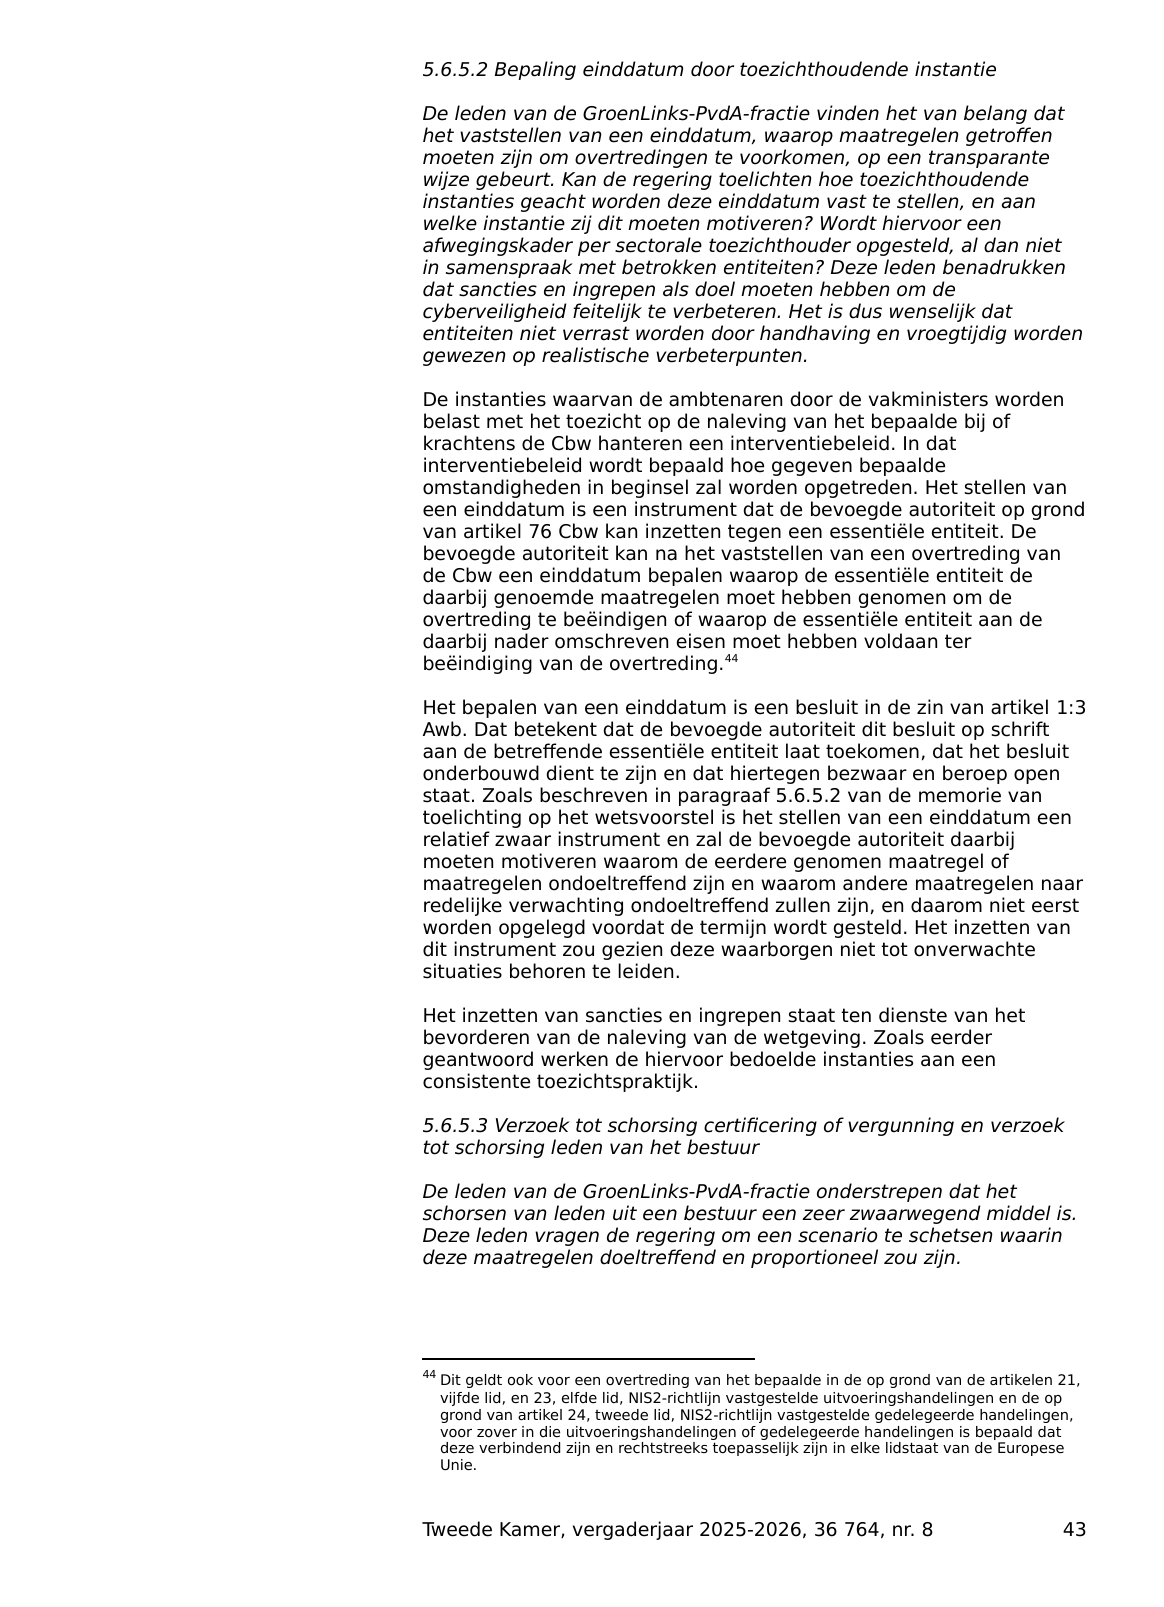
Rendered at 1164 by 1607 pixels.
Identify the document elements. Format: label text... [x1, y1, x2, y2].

subtitle 5.6.5.3 Verzoek tot schorsing certificering of vergunning en verzoek tot schorsing leden van het bestuur [422, 1115, 1087, 1159]
text De leden van de GroenLinks-PvdA-fractie onderstrepen dat het schorsen van leden uit een bestuur een zeer zwaarwegend middel is. Deze leden vragen de regering om een scenario te schetsen waarin deze maatregelen doeltreffend en proportioneel zou zijn. [422, 1181, 1087, 1269]
text Dit geldt ook voor een overtreding van het bepaalde in de op grond van de artikelen 21, vijfde lid, en 23, elfde lid, NIS2-richtlijn vastgestelde uitvoeringshandelingen en de op grond van artikel 24, tweede lid, NIS2-richtlijn vastgestelde gedelegeerde handelingen, voor zover in die uitvoeringshandelingen of gedelegeerde handelingen is bepaald dat deze verbindend zijn en rechtstreeks toepasselijk zijn in elke lidstaat van de Europese Unie. [422, 1368, 1087, 1474]
subtitle 5.6.5.2 Bepaling einddatum door toezichthoudende instantie [422, 59, 1087, 81]
text Het inzetten van sancties en ingrepen staat ten dienste van het bevorderen van de naleving van de wetgeving. Zoals eerder geantwoord werken de hiervoor bedoelde instanties aan een consistente toezichtspraktijk. [422, 1005, 1087, 1093]
text Het bepalen van een einddatum is een besluit in de zin van artikel 1:3 Awb. Dat betekent dat de bevoegde autoriteit dit besluit op schrift aan de betreffende essentiële entiteit laat toekomen, dat het besluit onderbouwd dient te zijn en dat hiertegen bezwaar en beroep open staat. Zoals beschreven in paragraaf 5.6.5.2 van de memorie van toelichting op het wetsvoorstel is het stellen van een einddatum een relatief zwaar instrument en zal de bevoegde autoriteit daarbij moeten motiveren waarom de eerdere genomen maatregel of maatregelen ondoeltreffend zijn en waarom andere maatregelen naar redelijke verwachting ondoeltreffend zullen zijn, en daarom niet eerst worden opgelegd voordat de termijn wordt gesteld. Het inzetten van dit instrument zou gezien deze waarborgen niet tot onverwachte situaties behoren te leiden. [422, 697, 1087, 983]
text De leden van de GroenLinks-PvdA-fractie vinden het van belang dat het vaststellen van een einddatum, waarop maatregelen getroffen moeten zijn om overtredingen te voorkomen, op een transparante wijze gebeurt. Kan de regering toelichten hoe toezichthoudende instanties geacht worden deze einddatum vast te stellen, en aan welke instantie zij dit moeten motiveren? Wordt hiervoor een afwegingskader per sectorale toezichthouder opgesteld, al dan niet in samenspraak met betrokken entiteiten? Deze leden benadrukken dat sancties en ingrepen als doel moeten hebben om de cyberveiligheid feitelijk te verbeteren. Het is dus wenselijk dat entiteiten niet verrast worden door handhaving en vroegtijdig worden gewezen op realistische verbeterpunten. [422, 103, 1087, 367]
text De instanties waarvan de ambtenaren door de vakministers worden belast met het toezicht op de naleving van het bepaalde bij of krachtens de Cbw hanteren een interventiebeleid. In dat interventiebeleid wordt bepaald hoe gegeven bepaalde omstandigheden in beginsel zal worden opgetreden. Het stellen van een einddatum is een instrument dat de bevoegde autoriteit op grond van artikel 76 Cbw kan inzetten tegen een essentiële entiteit. De bevoegde autoriteit kan na het vaststellen van een overtreding van de Cbw een einddatum bepalen waarop de essentiële entiteit de daarbij genoemde maatregelen moet hebben genomen om de overtreding te beëindigen of waarop de essentiële entiteit aan de daarbij nader omschreven eisen moet hebben voldaan ter beëindiging van de overtreding. [422, 389, 1087, 675]
